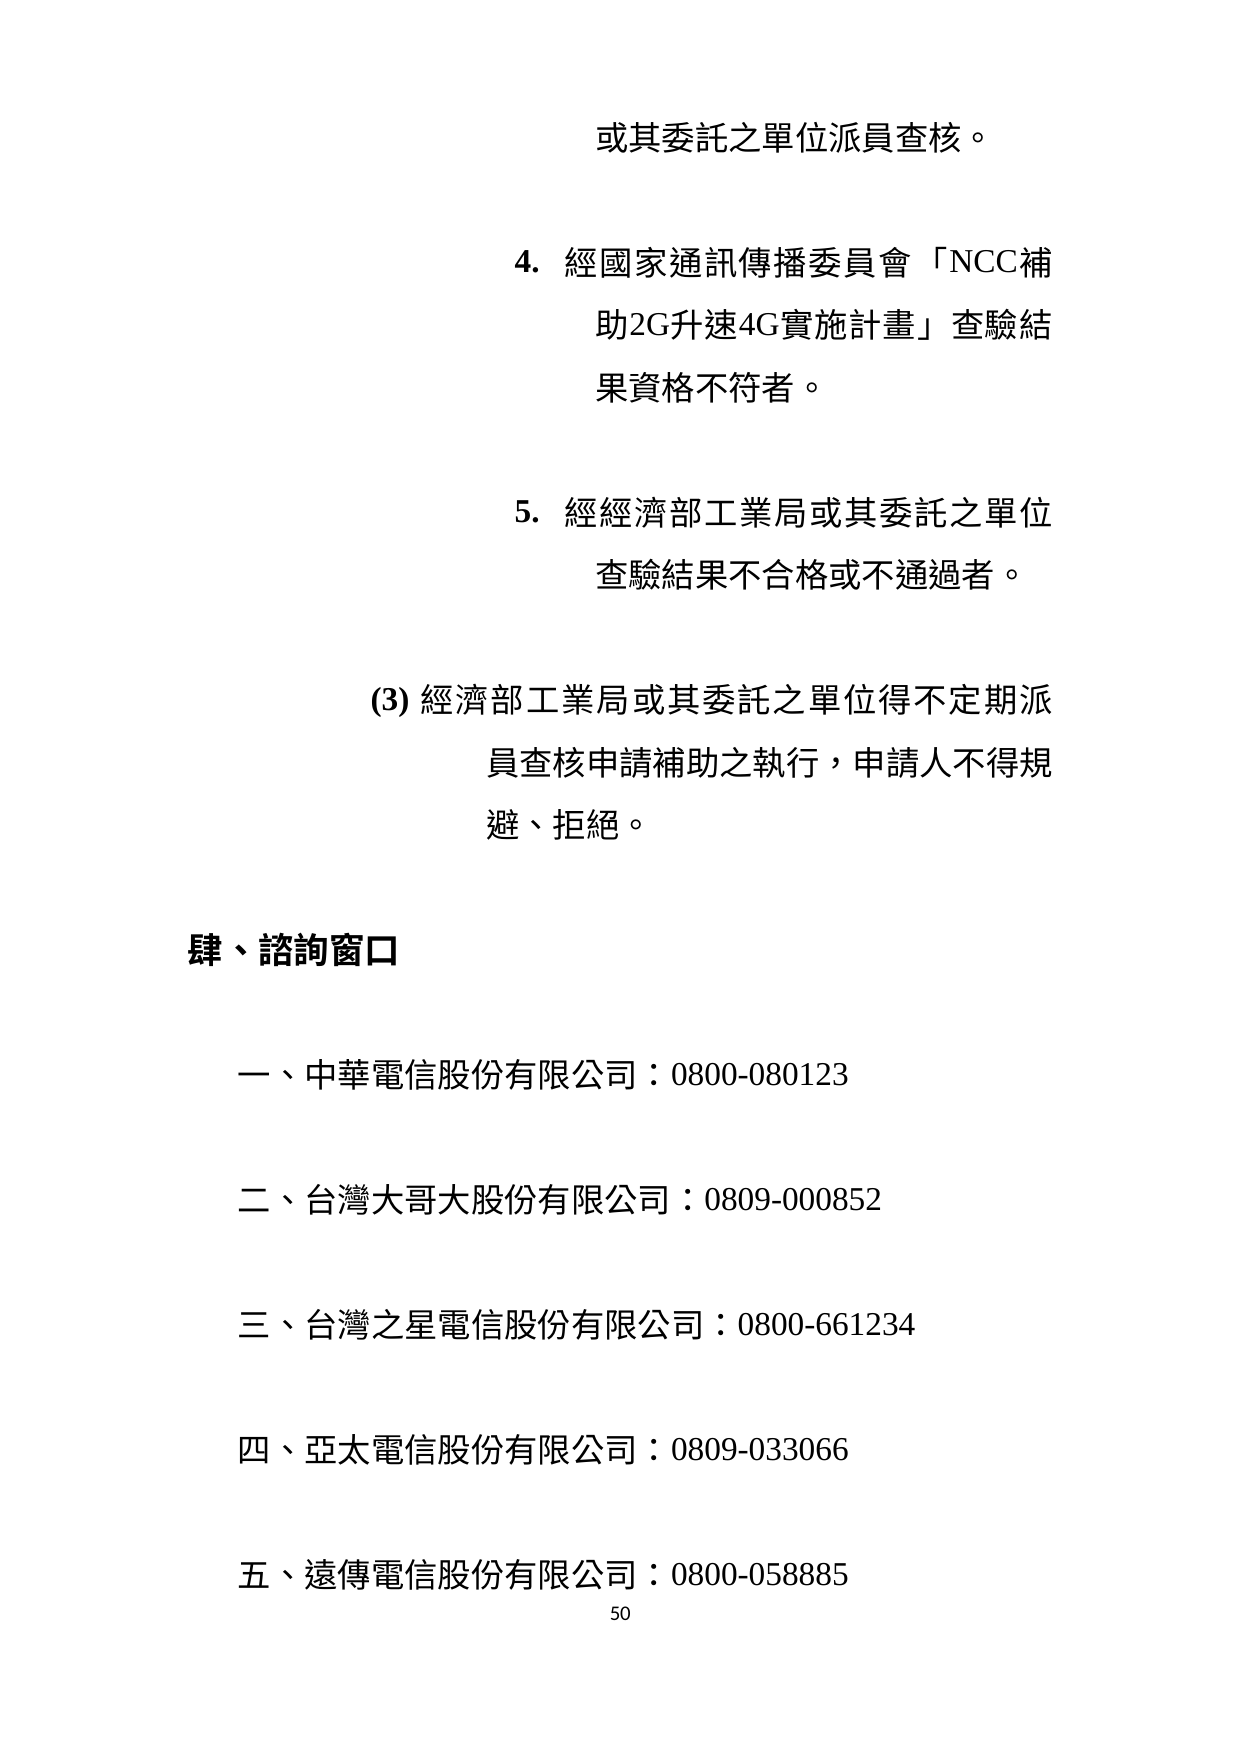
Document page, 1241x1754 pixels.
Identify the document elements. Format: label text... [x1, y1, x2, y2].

list 經濟部工業局或其委託之單位得不定期派員查核申請補助之執行，申請人不得規避、拒絕。 [370, 657, 1053, 844]
list 經經濟部工業局或其委託之單位查驗結果不合格或不通過者。 [514, 469, 1053, 594]
text 三、台灣之星電信股份有限公司：0800-661234 [237, 1282, 1053, 1344]
text 五、遠傳電信股份有限公司：0800-058885 [237, 1532, 1053, 1594]
text 四、亞太電信股份有限公司：0809-033066 [237, 1407, 1053, 1469]
text 二、台灣大哥大股份有限公司：0809-000852 [237, 1157, 1053, 1219]
text 肆、諮詢窗口 [187, 907, 1053, 969]
list 或其委託之單位派員查核。 [514, 94, 1053, 157]
text 一、中華電信股份有限公司：0800-080123 [237, 1032, 1053, 1094]
list 經國家通訊傳播委員會「NCC補助2G升速4G實施計畫」查驗結果資格不符者。 [514, 219, 1053, 407]
